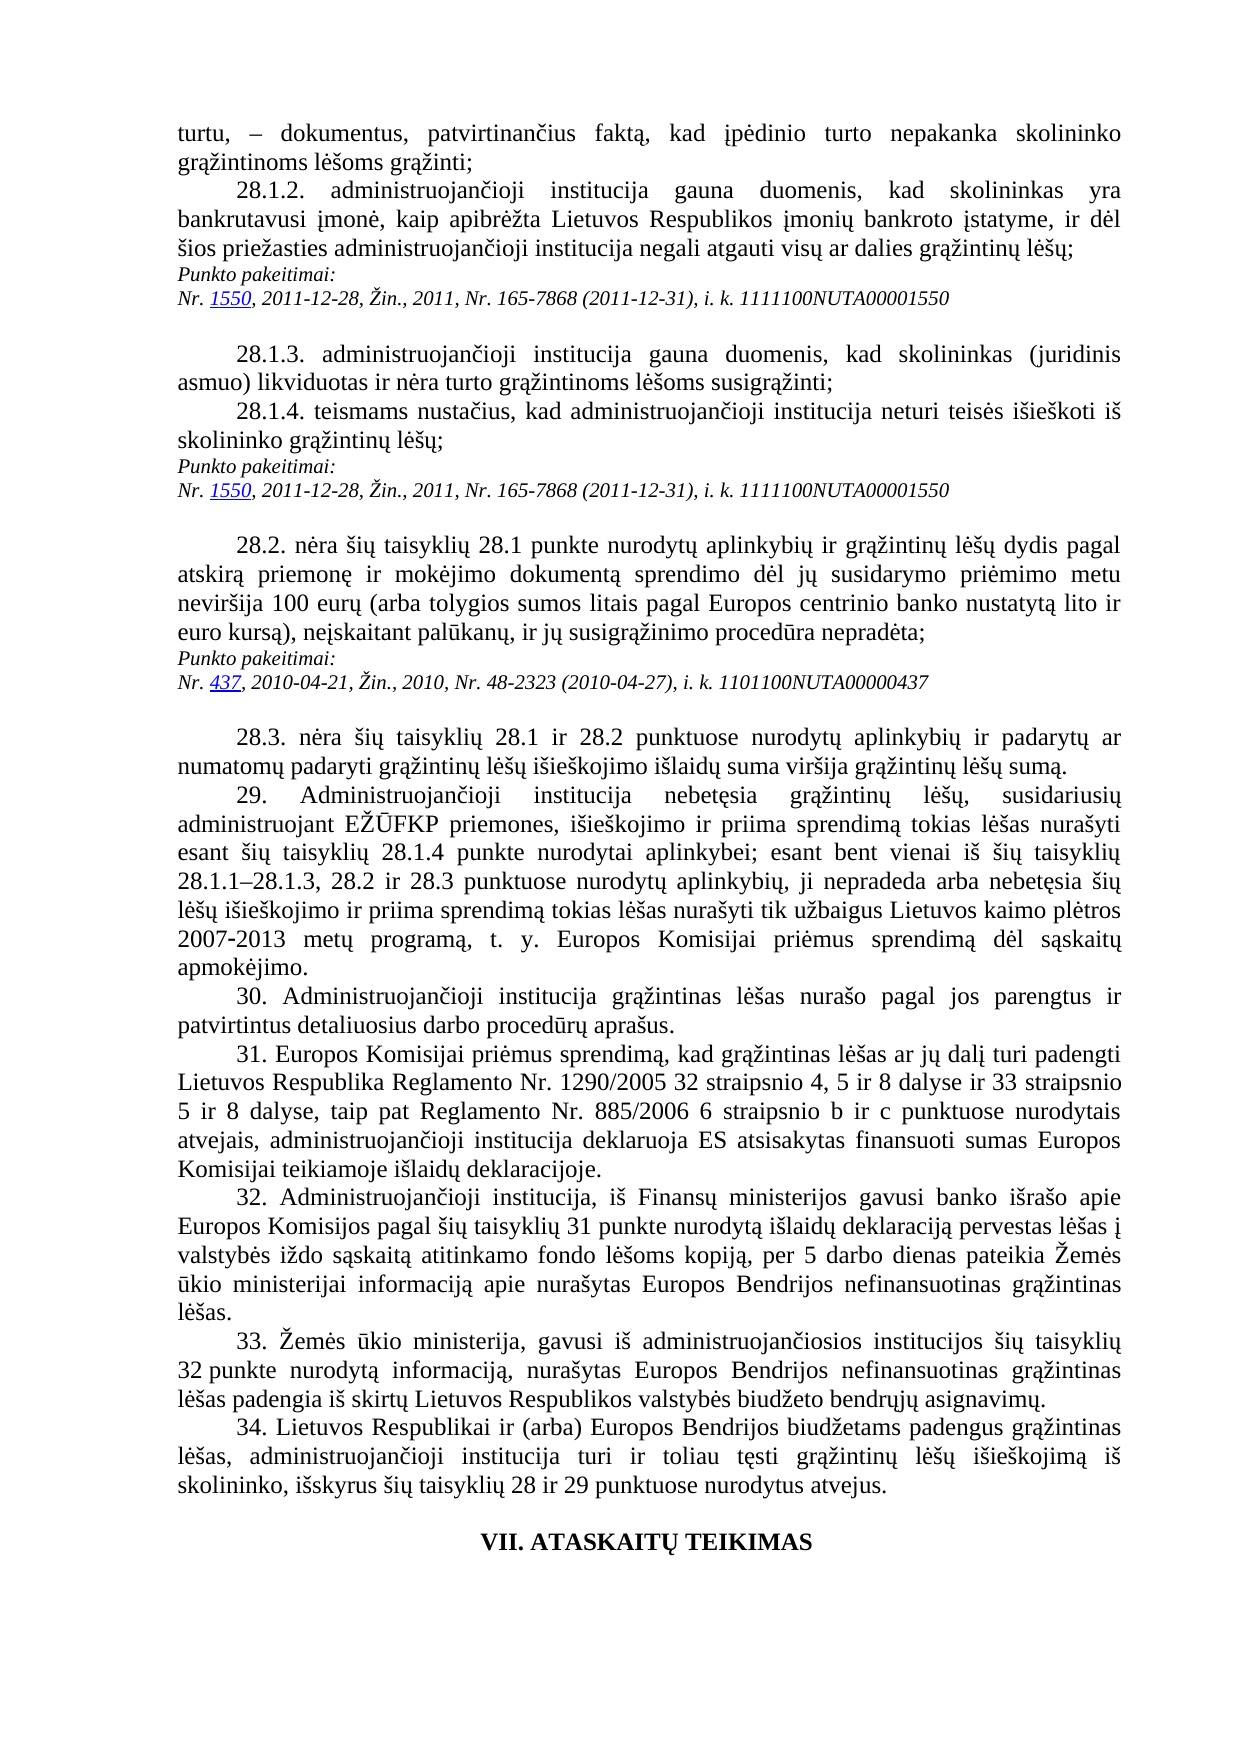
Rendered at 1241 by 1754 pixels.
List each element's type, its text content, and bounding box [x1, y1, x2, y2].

text Nr. 437, 2010-04-21, Žin., 2010, Nr. 48-2323 (2010-04-27), i. k. 1101100NUTA00000437 [177, 670, 1122, 694]
text Nr. 1550, 2011-12-28, Žin., 2011, Nr. 165-7868 (2011-12-31), i. k. 1111100NUTA00001550 [177, 478, 1122, 502]
text 31. Europos Komisijai priėmus sprendimą, kad grąžintinas lėšas ar jų dalį turi padengti Lietuvos Respublika Reglamento Nr. 1290/2005 32 straipsnio 4, 5 ir 8 dalyse ir 33 straipsnio 5 ir 8 dalyse, taip pat Reglamento Nr. 885/2006 6 straipsnio b ir c punktuose nurodytais atvejais, administruojančioji institucija deklaruoja ES atsisakytas finansuoti sumas Europos Komisijai teikiamoje išlaidų deklaracijoje. [177, 1039, 1122, 1182]
text Nr. 1550, 2011-12-28, Žin., 2011, Nr. 165-7868 (2011-12-31), i. k. 1111100NUTA00001550 [177, 286, 1122, 310]
text Punkto pakeitimai: [177, 646, 1122, 670]
text 28.1.2. administruojančioji institucija gauna duomenis, kad skolininkas yra bankrutavusi įmonė, kaip apibrėžta Lietuvos Respublikos įmonių bankroto įstatyme, ir dėl šios priežasties administruojančioji institucija negali atgauti visų ar dalies grąžintinų lėšų; [177, 176, 1122, 262]
text 28.3. nėra šių taisyklių 28.1 ir 28.2 punktuose nurodytų aplinkybių ir padarytų ar numatomų padaryti grąžintinų lėšų išieškojimo išlaidų suma viršija grąžintinų lėšų sumą. [177, 722, 1122, 780]
text 34. Lietuvos Respublikai ir (arba) Europos Bendrijos biudžetams padengus grąžintinas lėšas, administruojančioji institucija turi ir toliau tęsti grąžintinų lėšų išieškojimą iš skolininko, išskyrus šių taisyklių 28 ir 29 punktuose nurodytus atvejus. [177, 1412, 1122, 1499]
text 32. Administruojančioji institucija, iš Finansų ministerijos gavusi banko išrašo apie Europos Komisijos pagal šių taisyklių 31 punkte nurodytą išlaidų deklaraciją pervestas lėšas į valstybės iždo sąskaitą atitinkamo fondo lėšoms kopiją, per 5 darbo dienas pateikia Žemės ūkio ministerijai informaciją apie nurašytas Europos Bendrijos nefinansuotinas grąžintinas lėšas. [177, 1182, 1122, 1326]
text 30. Administruojančioji institucija grąžintinas lėšas nurašo pagal jos parengtus ir patvirtintus detaliuosius darbo procedūrų aprašus. [177, 981, 1122, 1039]
text VII. Ataskaitų teikimas [177, 1527, 1122, 1556]
text Punkto pakeitimai: [177, 262, 1122, 286]
text 28.1.3. administruojančioji institucija gauna duomenis, kad skolininkas (juridinis asmuo) likviduotas ir nėra turto grąžintinoms lėšoms susigrąžinti; [177, 339, 1122, 396]
text Punkto pakeitimai: [177, 454, 1122, 478]
text 28.1.4. teismams nustačius, kad administruojančioji institucija neturi teisės išieškoti iš skolininko grąžintinų lėšų; [177, 396, 1122, 454]
text 33. Žemės ūkio ministerija, gavusi iš administruojančiosios institucijos šių taisyklių 32 punkte nurodytą informaciją, nurašytas Europos Bendrijos nefinansuotinas grąžintinas lėšas padengia iš skirtų Lietuvos Respublikos valstybės biudžeto bendrųjų asignavimų. [177, 1326, 1122, 1412]
text 29. Administruojančioji institucija nebetęsia grąžintinų lėšų, susidariusių administruojant EŽŪFKP priemones, išieškojimo ir priima sprendimą tokias lėšas nurašyti esant šių taisyklių 28.1.4 punkte nurodytai aplinkybei; esant bent vienai iš šių taisyklių 28.1.1–28.1.3, 28.2 ir 28.3 punktuose nurodytų aplinkybių, ji nepradeda arba nebetęsia šių lėšų išieškojimo ir priima sprendimą tokias lėšas nurašyti tik užbaigus Lietuvos kaimo plėtros 20072013 metų programą, t. y. Europos Komisijai priėmus sprendimą dėl sąskaitų apmokėjimo. [177, 780, 1122, 981]
text 28.2. nėra šių taisyklių 28.1 punkte nurodytų aplinkybių ir grąžintinų lėšų dydis pagal atskirą priemonę ir mokėjimo dokumentą sprendimo dėl jų susidarymo priėmimo metu neviršija 100 eurų (arba tolygios sumos litais pagal Europos centrinio banko nustatytą lito ir euro kursą), neįskaitant palūkanų, ir jų susigrąžinimo procedūra nepradėta; [177, 531, 1122, 646]
text turtu, – dokumentus, patvirtinančius faktą, kad įpėdinio turto nepakanka skolininko grąžintinoms lėšoms grąžinti; [177, 118, 1122, 176]
